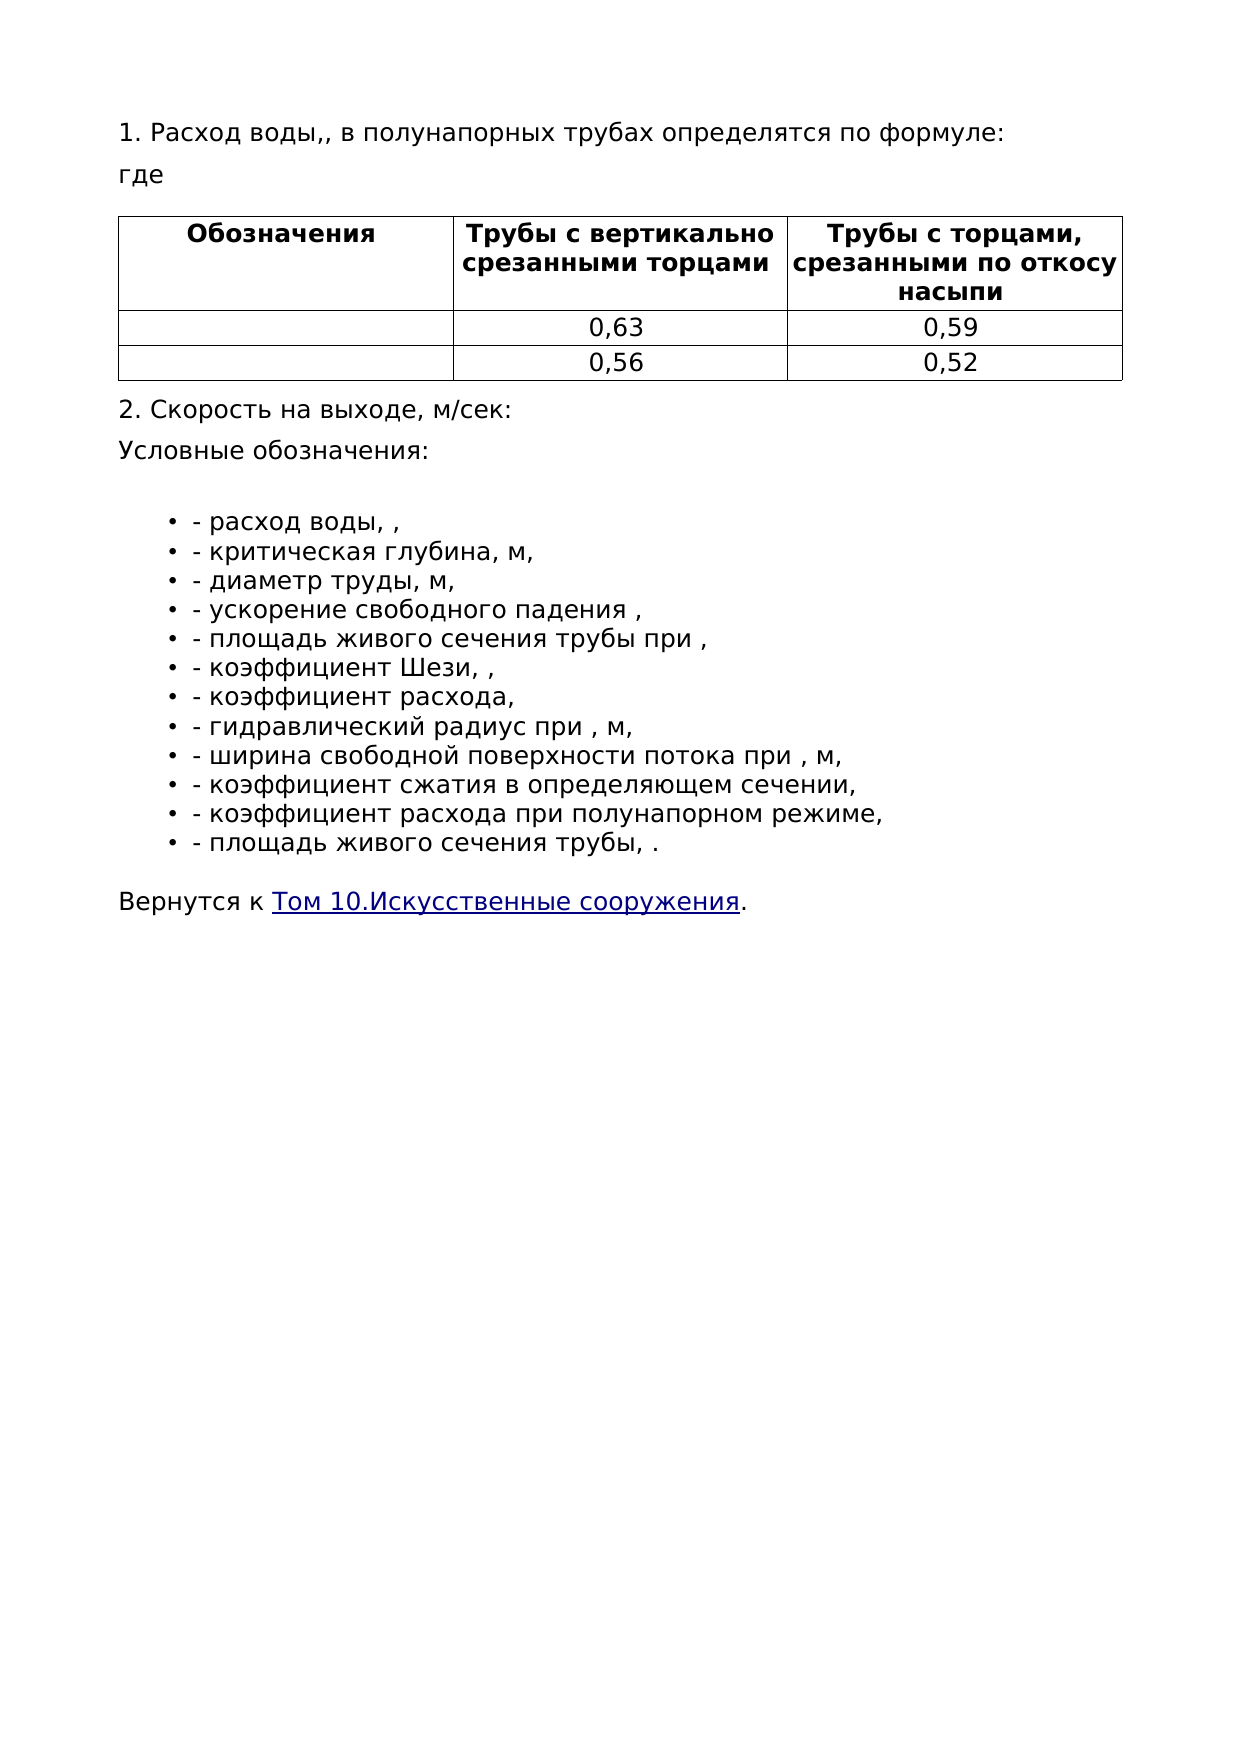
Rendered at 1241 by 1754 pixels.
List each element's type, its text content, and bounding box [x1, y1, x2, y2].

list - гидравлический радиус при , м, [177, 712, 1122, 741]
table_cell 0,59 [788, 311, 1122, 345]
table_header Обозначения [119, 217, 453, 310]
table_cell 0,56 [454, 346, 787, 380]
text 2. Скорость на выходе, м/сек: [118, 395, 1122, 424]
list - коэффициент расхода при полунапорном режиме, [177, 799, 1122, 828]
table_cell 0,63 [454, 311, 787, 345]
text Вернутся к Том 10.Искусственные сооружения. [118, 887, 1122, 916]
list - диаметр труды, м, [177, 566, 1122, 595]
text Условные обозначения: [118, 436, 1122, 466]
list - площадь живого сечения трубы при , [177, 624, 1122, 653]
list - площадь живого сечения трубы, . [177, 828, 1122, 858]
text 1. Расход воды,, в полунапорных трубах определятся по формуле: [118, 118, 1122, 147]
list - критическая глубина, м, [177, 537, 1122, 566]
list - коэффициент сжатия в определяющем сечении, [177, 770, 1122, 799]
list - ширина свободной поверхности потока при , м, [177, 741, 1122, 770]
list - коэффициент расхода, [177, 683, 1122, 712]
list - коэффициент Шези, , [177, 653, 1122, 683]
table_header Трубы с вертикально срезанными торцами [454, 217, 787, 310]
list - ускорение свободного падения , [177, 595, 1122, 624]
table_header Трубы с торцами, срезанными по откосу насыпи [788, 217, 1122, 310]
text где [118, 160, 1122, 189]
table_cell 0,52 [788, 346, 1122, 380]
table_cell [119, 311, 453, 345]
table_cell [119, 346, 453, 380]
list - расход воды, , [177, 508, 1122, 537]
